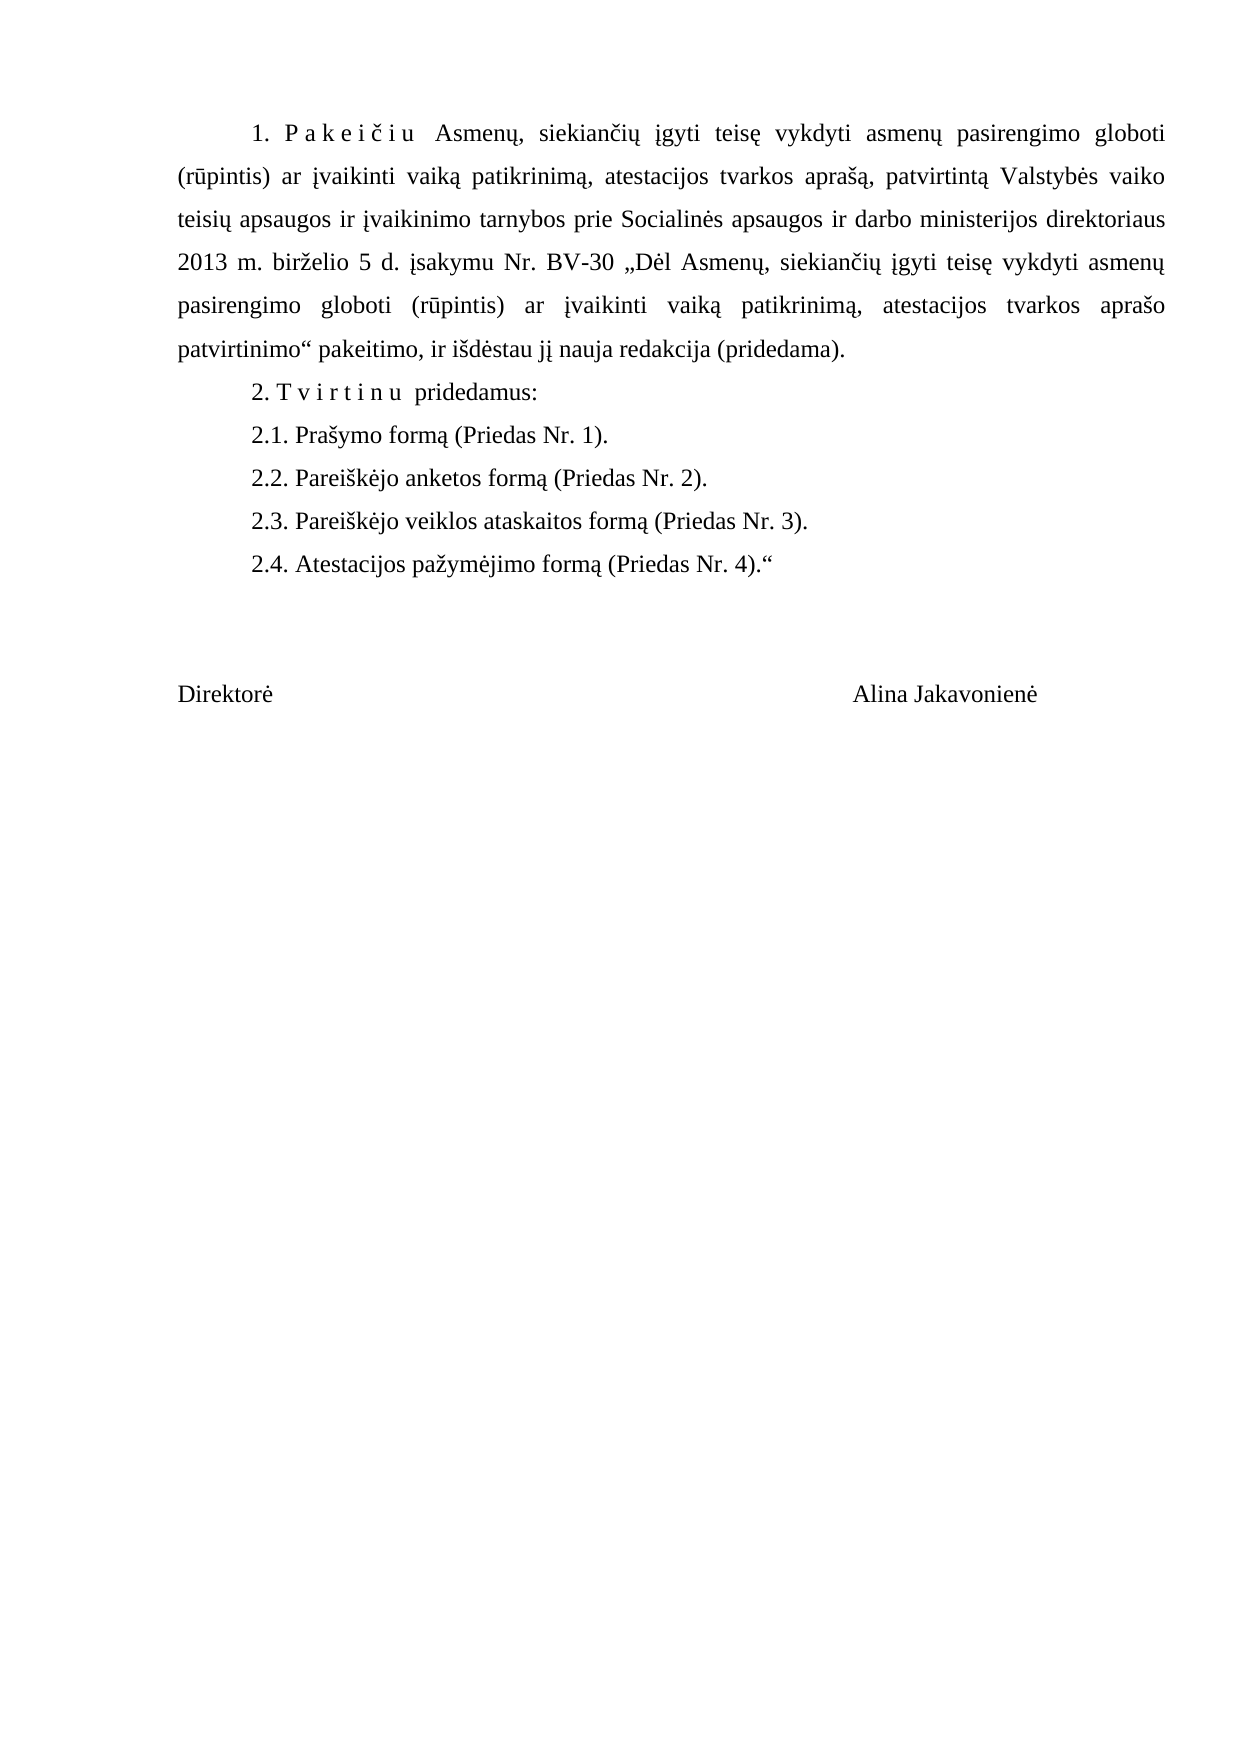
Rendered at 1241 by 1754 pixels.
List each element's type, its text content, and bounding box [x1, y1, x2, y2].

text 2. Tvirtinu pridedamus: [177, 377, 1167, 406]
text 2.4. Atestacijos pažymėjimo formą (Priedas Nr. 4).“ [177, 549, 1167, 578]
text Direktorė Alina Jakavonienė [177, 679, 1167, 707]
text 2.3. Pareiškėjo veiklos ataskaitos formą (Priedas Nr. 3). [177, 506, 1167, 535]
text 2.1. Prašymo formą (Priedas Nr. 1). [177, 420, 1167, 449]
text 1. Pakeičiu Asmenų, siekiančių įgyti teisę vykdyti asmenų pasirengimo globoti (rūpintis) ar įvaikinti vaiką patikrinimą, atestacijos tvarkos aprašą, patvirtintą Valstybės vaiko teisių apsaugos ir įvaikinimo tarnybos prie Socialinės apsaugos ir darbo ministerijos direktoriaus 2013 m. birželio 5 d. įsakymu Nr. BV-30 „Dėl Asmenų, siekiančių įgyti teisę vykdyti asmenų pasirengimo globoti (rūpintis) ar įvaikinti vaiką patikrinimą, atestacijos tvarkos aprašo patvirtinimo“ pakeitimo, ir išdėstau jį nauja redakcija (pridedama). [177, 118, 1167, 362]
text 2.2. Pareiškėjo anketos formą (Priedas Nr. 2). [177, 463, 1167, 492]
